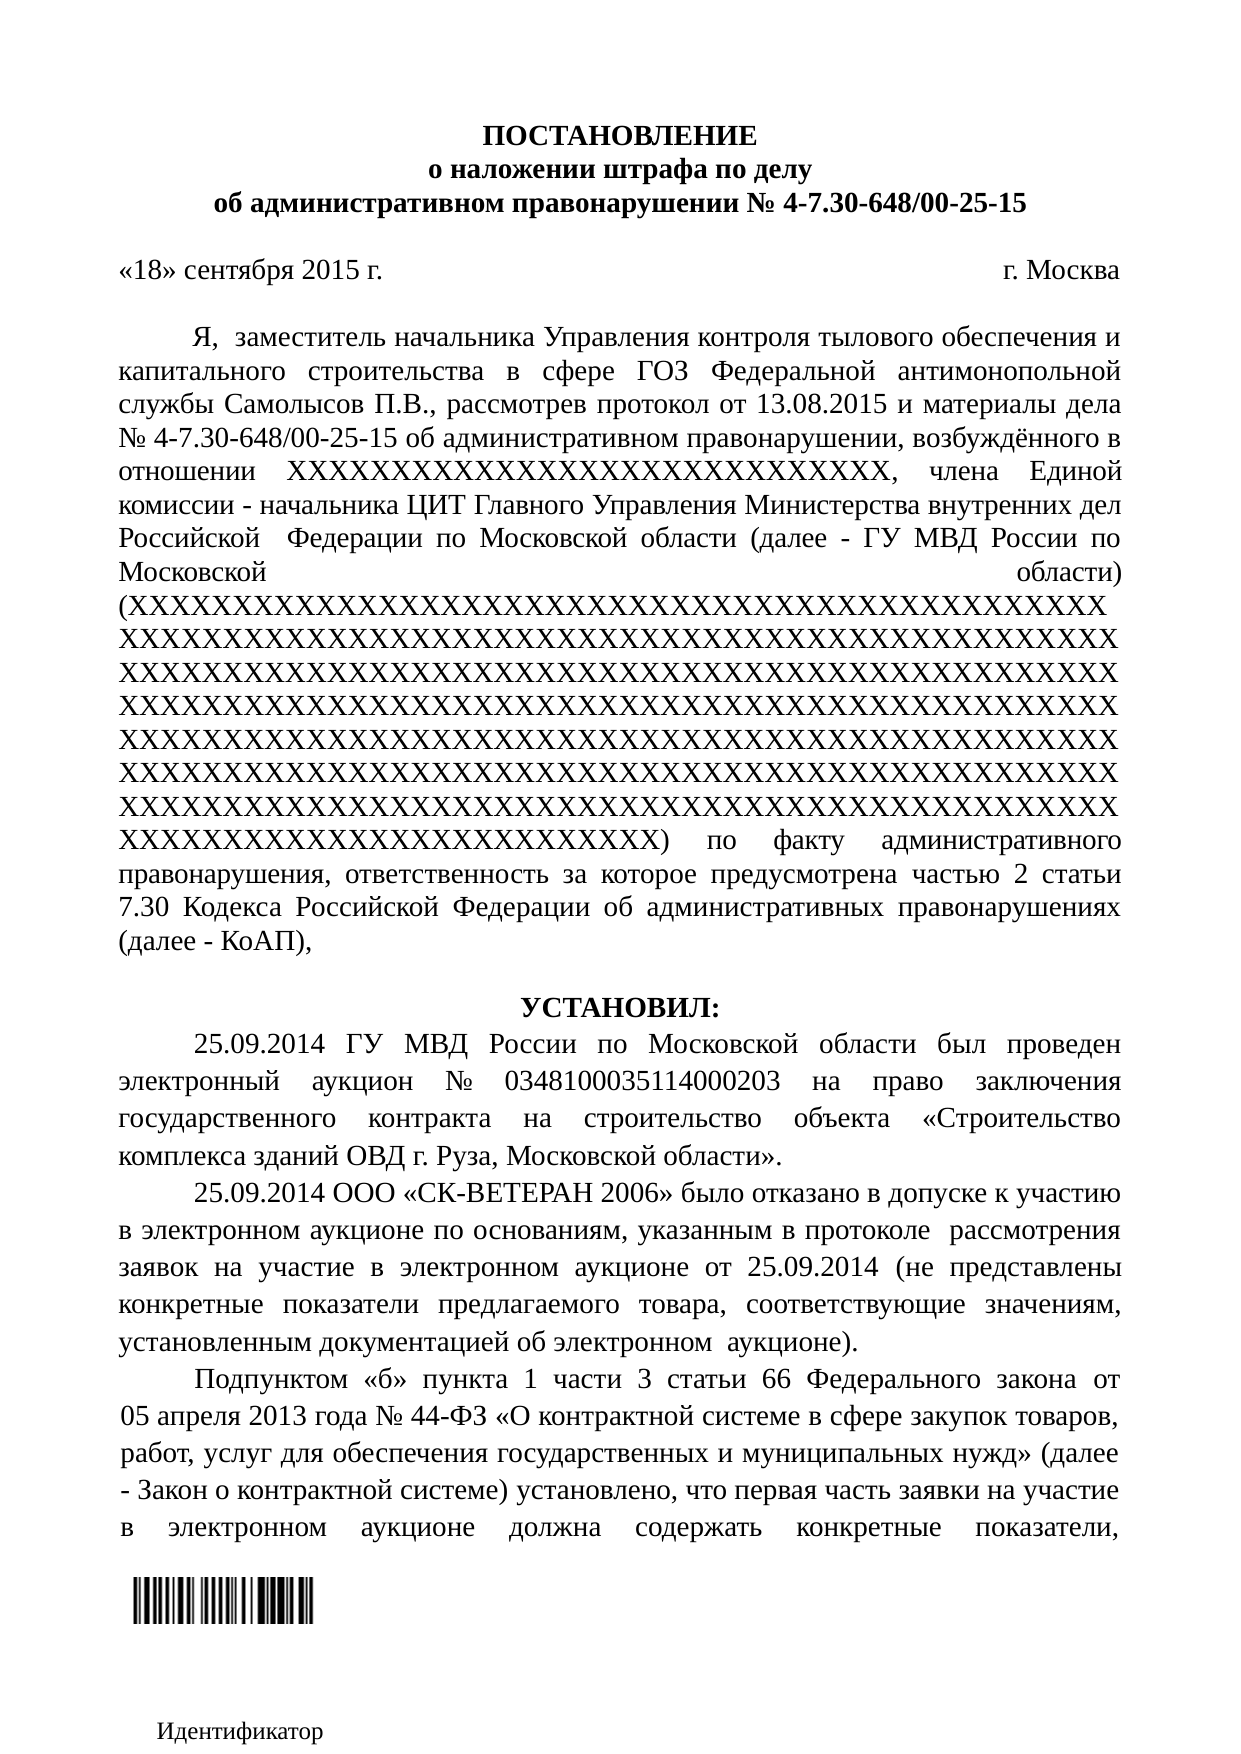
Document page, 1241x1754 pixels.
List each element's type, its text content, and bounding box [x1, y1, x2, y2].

text 25.09.2014 ООО «СК-ВЕТЕРАН 2006» было отказано в допуске к участию в электронном аукционе по основаниям, указанным в протоколе рассмотрения заявок на участие в электронном аукционе от 25.09.2014 (не представлены конкретные показатели предлагаемого товара, соответствующие значениям, установленным документацией об электронном аукционе). [118, 1172, 1122, 1358]
text Я, заместитель начальника Управления контроля тылового обеспечения и капитального строительства в сфере ГОЗ Федеральной антимонопольной службы Самолысов П.В., рассмотрев протокол от 13.08.2015 и материалы дела № 4-7.30-648/00-25-15 об административном правонарушении, возбуждённого в отношении XXXXXXXXXXXXXXXXXXXXXXXXXXXXX, члена Единой комиссии - начальника ЦИТ Главного Управления Министерства внутренних дел Российской Федерации по Московской области (далее - ГУ МВД России по Московской области) (XXXXXXXXXXXXXXXXXXXXXXXXXXXXXXXXXXXXXXXXXXXXXXXXXXXXXXXXXXXXXXXXXXXXXXXXXXXXXXXXXXXXXXXXXXXXXXXXXXXXXXXXXXXXXXXXXXXXXXXXXXXXXXXXXXXXXXXXXXXXXXXXXXXXXXXXXXXXXXXXXXXXXXXXXXXXXXXXXXXXXXXXXXXXXXXXXXXXXXXXXXXXXXXXXXXXXXXXXXXXXXXXXXXXXXXXXXXXXXXXXXXXXXXXXXXXXXXXXXXXXXXXXXXXXXXXXXXXXXXXXXXXXXXXXXXXXXXXXXXXXXXXXXXXXXXXXXXXXXXXXXXXXXXXXXXXXXXXXXXXXXXXXXXXXXXXXXXXXXXXX) по факту административного правонарушения, ответственность за которое предусмотрена частью 2 статьи 7.30 Кодекса Российской Федерации об административных правонарушениях (далее - КоАП), [118, 319, 1122, 957]
text Подпунктом «б» пункта 1 части 3 статьи 66 Федерального закона от 05 апреля 2013 года № 44-ФЗ «О контрактной системе в сфере закупок товаров, работ, услуг для обеспечения государственных и муниципальных нужд» (далее - Закон о контрактной системе) установлено, что первая часть заявки на участие в электронном аукционе должна содержать конкретные показатели, [120, 1358, 1120, 1544]
text о наложении штрафа по делу [118, 152, 1122, 185]
text «18» сентября 2015 г. г. Москва [118, 252, 1122, 286]
text 25.09.2014 ГУ МВД России по Московской области был проведен электронный аукцион № 0348100035114000203 на право заключения государственного контракта на строительство объекта «Строительство комплекса зданий ОВД г. Руза, Московской области». [118, 1024, 1122, 1172]
text УСТАНОВИЛ: [118, 990, 1122, 1024]
text ПОСТАНОВЛЕНИЕ [118, 118, 1122, 152]
picture [118, 1577, 331, 1624]
text об административном правонарушении № 4-7.30-648/00-25-15 [118, 185, 1122, 219]
